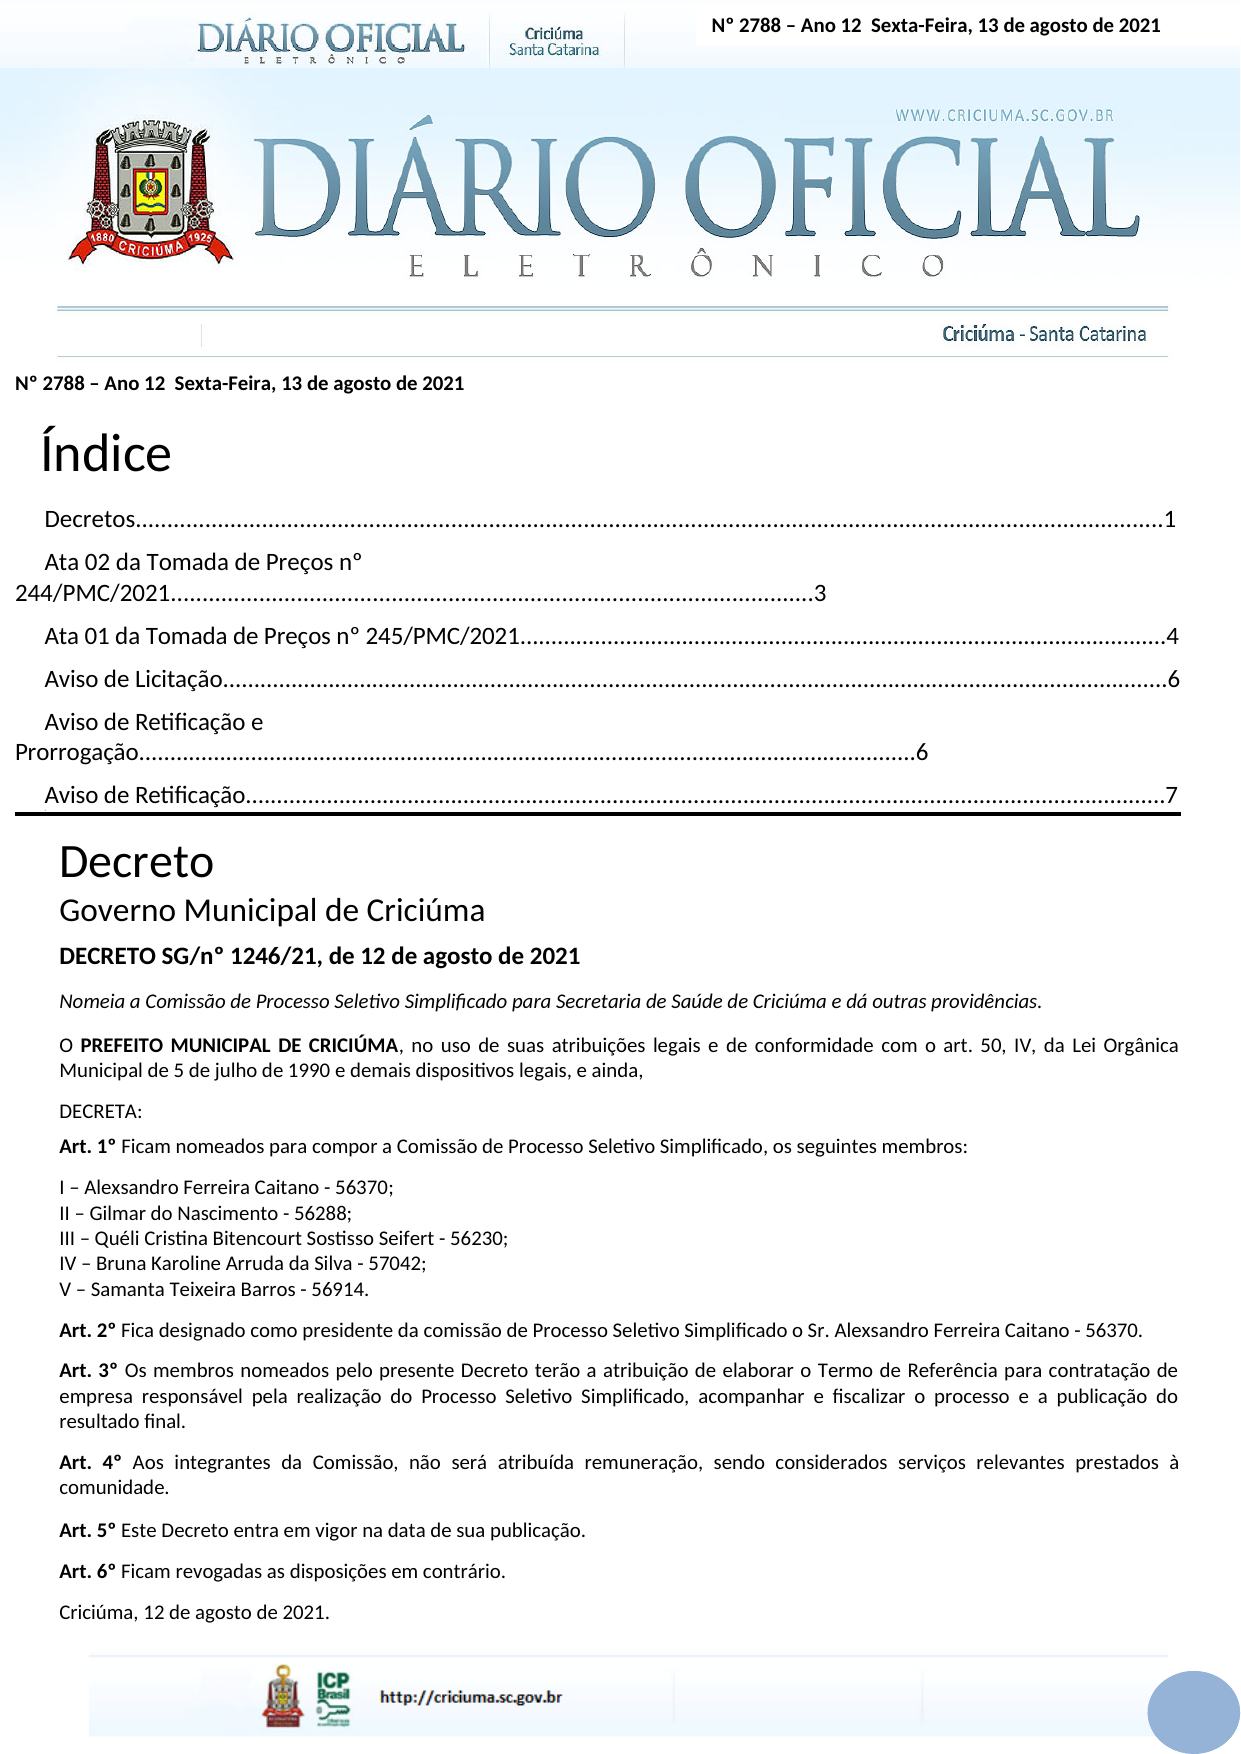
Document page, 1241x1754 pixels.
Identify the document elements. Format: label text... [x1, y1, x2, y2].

text Criciúma, 12 de agosto de 2021. [59, 1599, 1181, 1624]
text Nomeia a Comissão de Processo Seletivo Simplificado para Secretaria de Saúde de Criciúma e dá outras providências. [59, 989, 1181, 1014]
text Governo Municipal de Criciúma [59, 889, 1181, 930]
text Ata 02 da Tomada de Preços nº 244/PMC/2021......................................................................................................3 [15, 546, 1181, 607]
text Índice [40, 419, 202, 485]
text Decretos...................................................................................................................................................................1 [15, 503, 1181, 534]
text Nº 2788 – Ano 12 Sexta-Feira, 13 de agosto de 2021 [15, 370, 529, 395]
text I – Alexsandro Ferreira Caitano - 56370; [59, 1174, 1181, 1200]
text Art. 3º Os membros nomeados pelo presente Decreto terão a atribuição de elaborar o Termo de Referência para contratação de empresa responsável pela realização do Processo Seletivo Simplificado, acompanhar e fiscalizar o processo e a publicação do resultado final. [59, 1357, 1181, 1434]
text Aviso de Retificação....................................................................................................................................................7 [15, 779, 1181, 810]
text O PREFEITO MUNICIPAL DE CRICIÚMA, no uso de suas atribuições legais e de conformidade com o art. 50, IV, da Lei Orgânica Municipal de 5 de julho de 1990 e demais dispositivos legais, e ainda, [59, 1032, 1181, 1083]
text Art. 4º Aos integrantes da Comissão, não será atribuída remuneração, sendo considerados serviços relevantes prestados à comunidade. [59, 1449, 1181, 1500]
text Ata 01 da Tomada de Preços nº 245/PMC/2021........................................................................................................4 [15, 620, 1181, 650]
text Art. 2º Fica designado como presidente da comissão de Processo Seletivo Simplificado o Sr. Alexsandro Ferreira Caitano - 56370. [59, 1317, 1181, 1342]
text IV – Bruna Karoline Arruda da Silva - 57042; [59, 1251, 1181, 1276]
text Decreto [59, 831, 1181, 889]
text DECRETA: [59, 1098, 1181, 1123]
text III – Quéli Cristina Bitencourt Sostisso Seifert - 56230; [59, 1225, 1181, 1251]
text Art. 6º Ficam revogadas as disposições em contrário. [59, 1558, 1181, 1584]
text Art. 1º Ficam nomeados para compor a Comissão de Processo Seletivo Simplificado, os seguintes membros: [59, 1134, 1181, 1159]
text V – Samanta Teixeira Barros - 56914. [59, 1276, 1181, 1301]
text Aviso de Retificação e Prorrogação.............................................................................................................................6 [15, 706, 1181, 767]
text Art. 5º Este Decreto entra em vigor na data de sua publicação. [59, 1518, 1181, 1543]
text Aviso de Licitação........................................................................................................................................................6 [15, 663, 1181, 693]
text II – Gilmar do Nascimento - 56288; [59, 1200, 1181, 1225]
text DECRETO SG/nº 1246/21, de 12 de agosto de 2021 [59, 940, 1181, 971]
